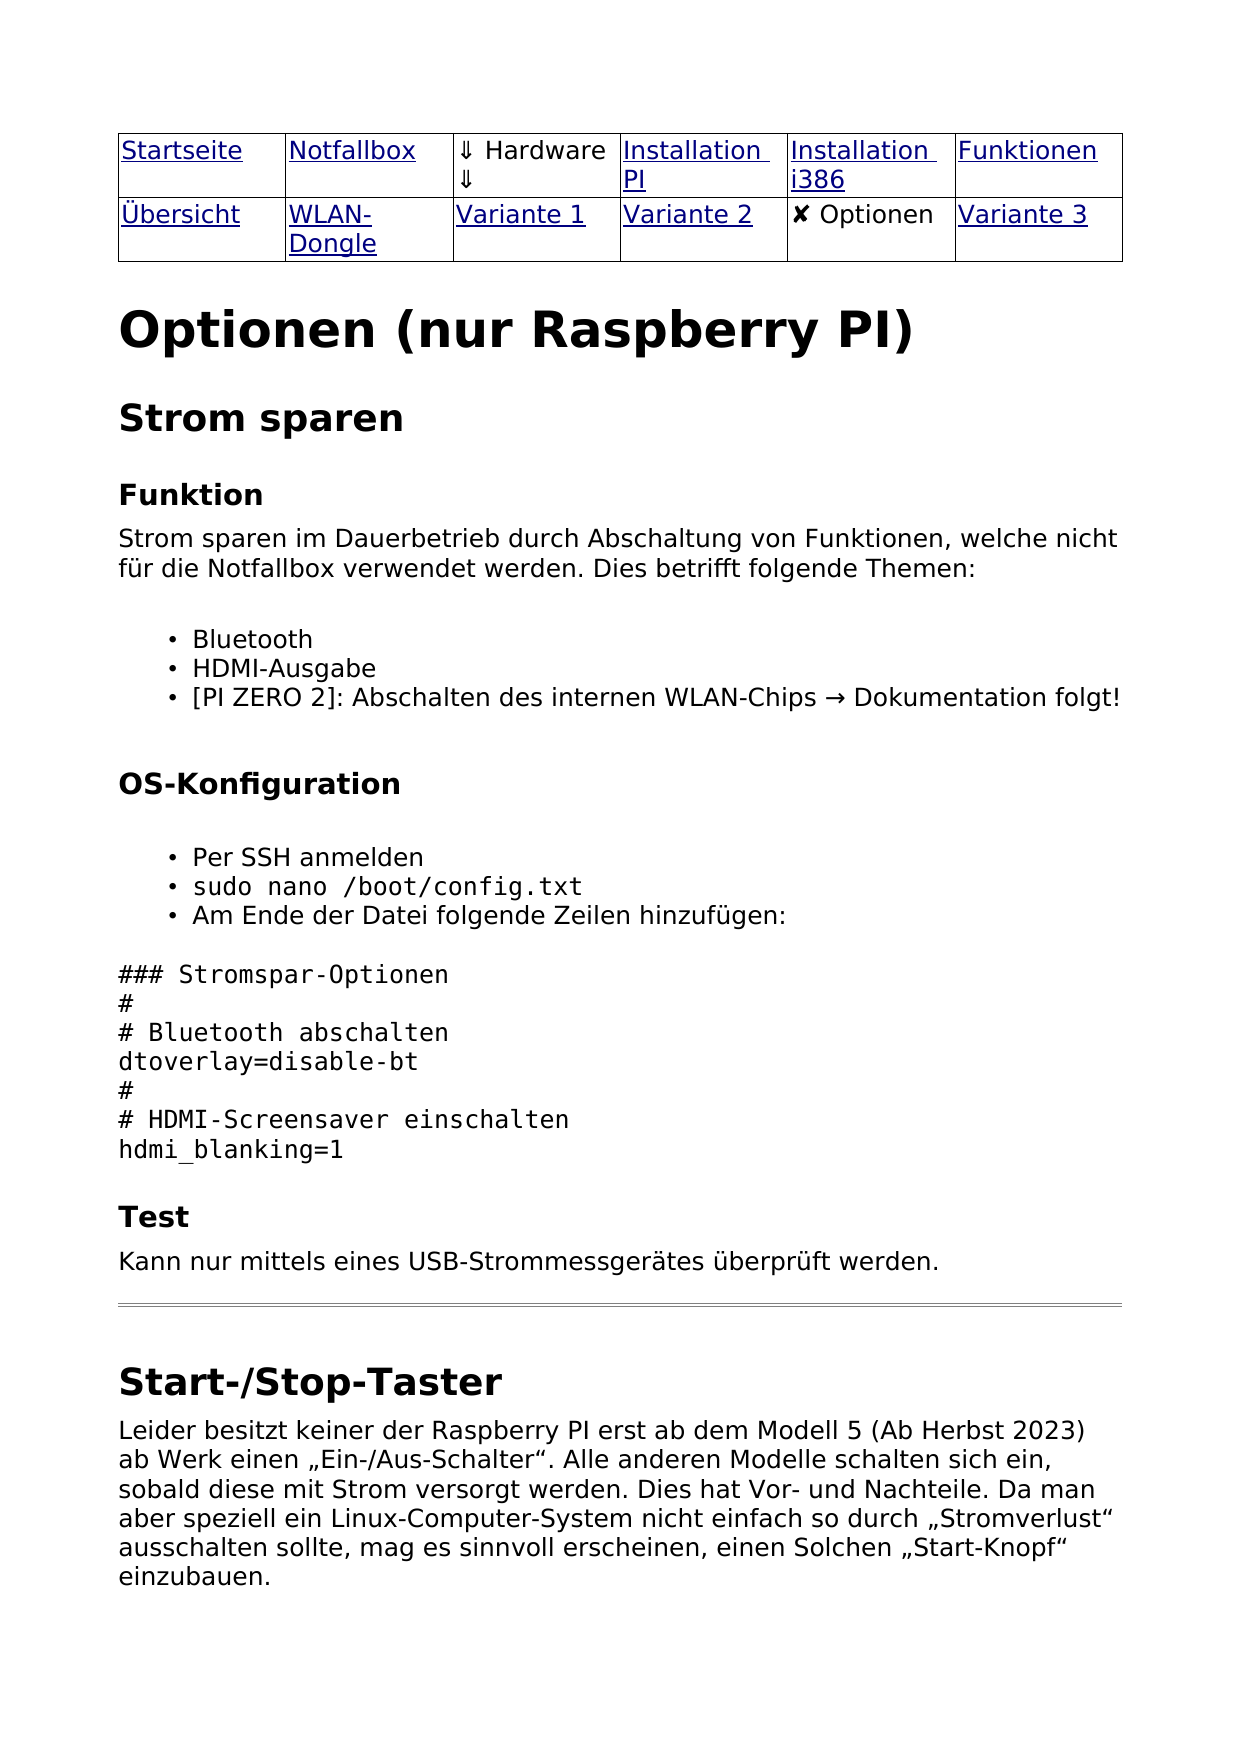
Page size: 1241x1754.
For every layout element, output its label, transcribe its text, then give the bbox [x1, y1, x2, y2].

text ### Stromspar-Optionen # # Bluetooth abschalten dtoverlay=disable-bt # # HDMI-Screensaver einschalten hdmi_blanking=1 [118, 960, 1122, 1164]
table_cell WLAN-Dongle [286, 198, 453, 261]
table_cell Variante 1 [454, 198, 620, 261]
subtitle Optionen (nur Raspberry PI) [118, 301, 1122, 359]
subtitle Test [118, 1201, 1122, 1235]
table_header Startseite [119, 134, 285, 197]
table_header Installation PI [621, 134, 787, 197]
text Strom sparen im Dauerbetrieb durch Abschaltung von Funktionen, welche nicht für die Notfallbox verwendet werden. Dies betrifft folgende Themen: [118, 525, 1122, 583]
list Bluetooth [177, 625, 1122, 654]
table_header Funktionen [956, 134, 1122, 197]
table_header Installation i386 [788, 134, 955, 197]
list Am Ende der Datei folgende Zeilen hinzufügen: [177, 901, 1122, 930]
subtitle Start-/Stop-Taster [118, 1360, 1122, 1404]
table_cell Variante 3 [956, 198, 1122, 261]
list [PI ZERO 2]: Abschalten des internen WLAN-Chips → Dokumentation folgt! [177, 683, 1122, 712]
table_header ⇓ Hardware ⇓ [454, 134, 620, 197]
table_cell Variante 2 [621, 198, 787, 261]
table_cell ✘ Optionen [788, 198, 955, 261]
subtitle OS-Konfiguration [118, 767, 1122, 801]
table_header Notfallbox [286, 134, 453, 197]
subtitle Funktion [118, 478, 1122, 512]
list sudo nano /boot/config.txt [177, 872, 1122, 901]
subtitle Strom sparen [118, 397, 1122, 441]
list HDMI-Ausgabe [177, 654, 1122, 683]
list Per SSH anmelden [177, 843, 1122, 872]
text Kann nur mittels eines USB-Strommessgerätes überprüft werden. [118, 1247, 1122, 1276]
table_cell Übersicht [119, 198, 285, 261]
text Leider besitzt keiner der Raspberry PI erst ab dem Modell 5 (Ab Herbst 2023) ab Werk einen „Ein-/Aus-Schalter“. Alle anderen Modelle schalten sich ein, sobald diese mit Strom versorgt werden. Dies hat Vor- und Nachteile. Da man aber speziell ein Linux-Computer-System nicht einfach so durch „Stromverlust“ ausschalten sollte, mag es sinnvoll erscheinen, einen Solchen „Start-Knopf“ einzubauen. [118, 1416, 1122, 1591]
